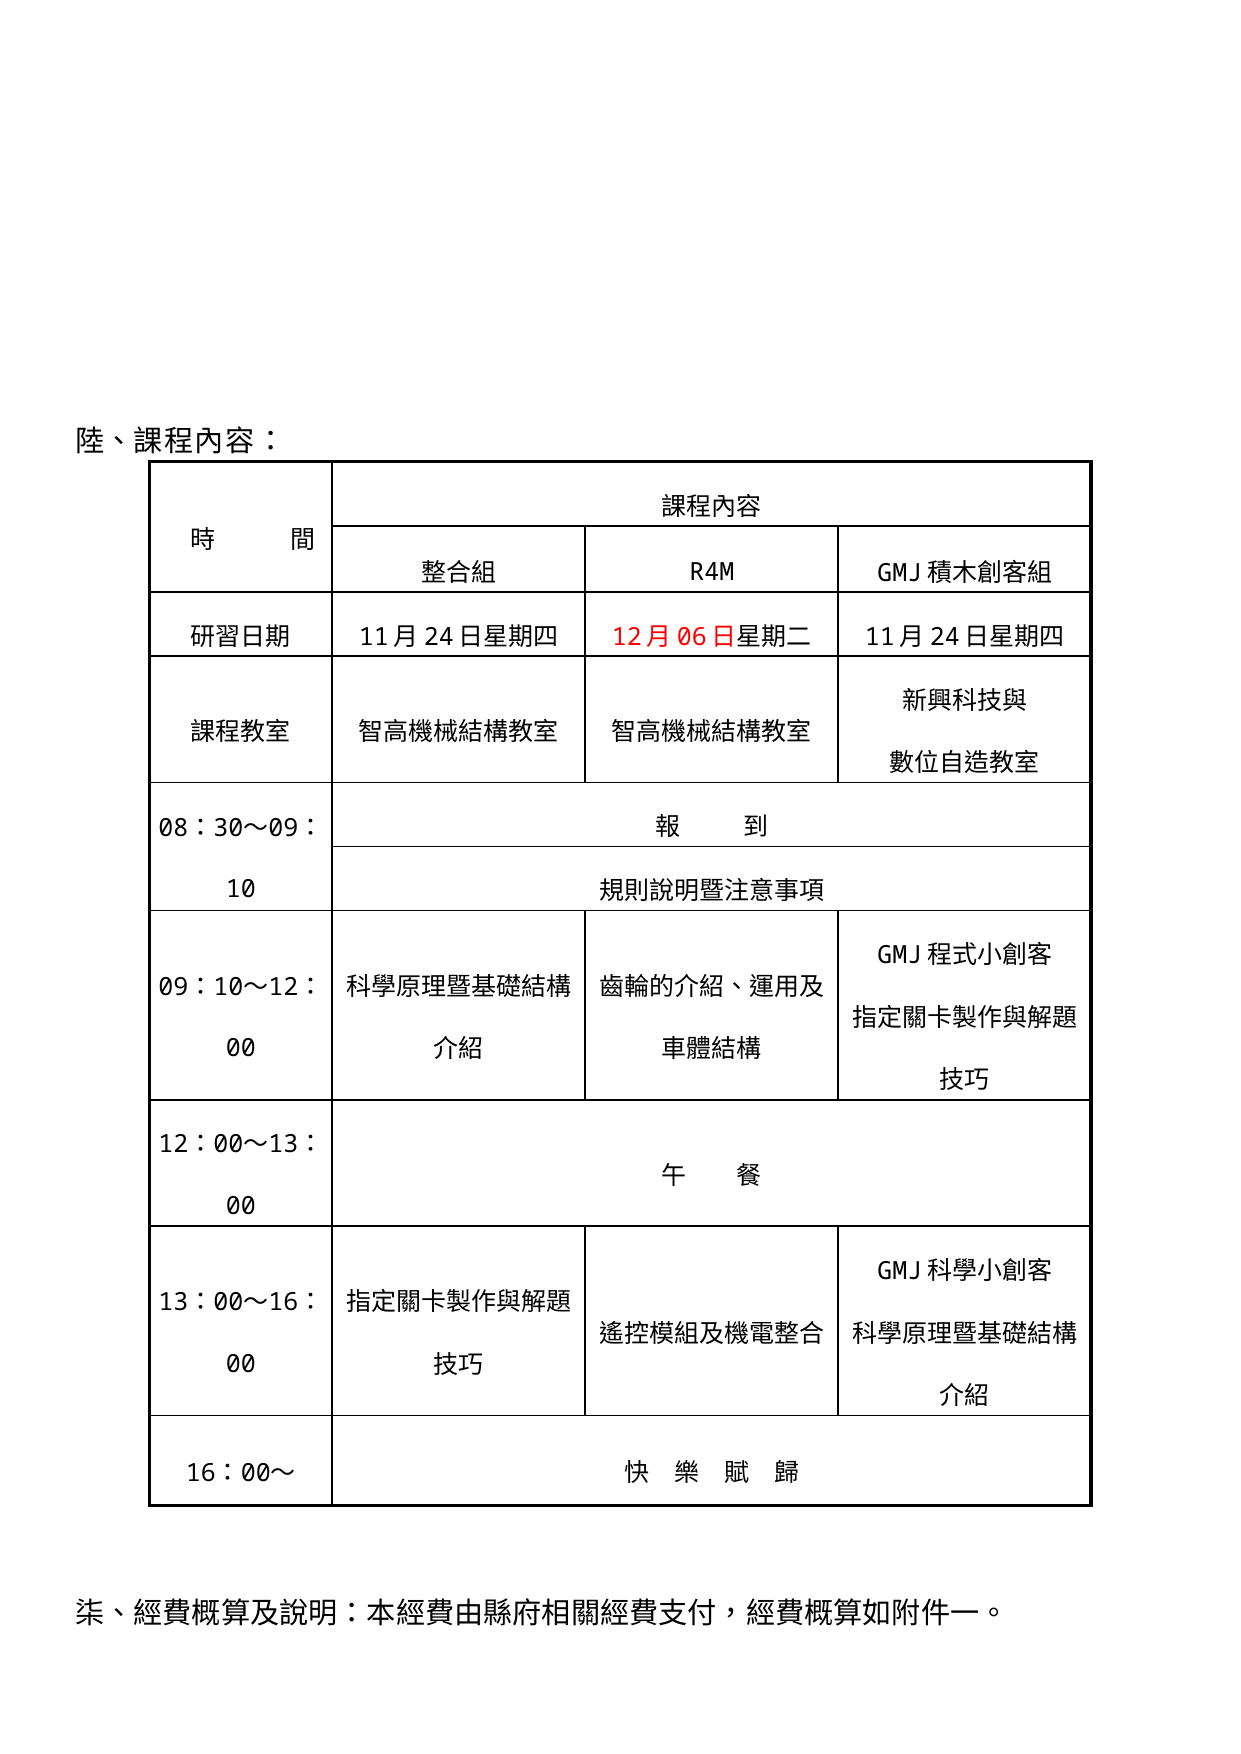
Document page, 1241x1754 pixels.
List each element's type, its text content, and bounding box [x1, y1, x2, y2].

table_cell 遙控模組及機電整合 [586, 1227, 837, 1414]
table_header 課程內容 [333, 463, 1089, 525]
table_cell 12：00～13：00 [151, 1101, 331, 1225]
table_cell 科學原理暨基礎結構介紹 [333, 911, 584, 1099]
table_cell 08：30～09：10 [151, 783, 331, 910]
table_cell GMJ科學小創客 科學原理暨基礎結構介紹 [839, 1227, 1089, 1414]
text 柒、經費概算及說明：本經費由縣府相關經費支付，經費概算如附件一。 [75, 1569, 1165, 1632]
table_cell 午 餐 [333, 1101, 1089, 1225]
table_cell 13：00～16：00 [151, 1227, 331, 1414]
table_cell 智高機械結構教室 [586, 657, 837, 782]
table_cell 規則說明暨注意事項 [333, 847, 1089, 910]
table_cell 智高機械結構教室 [333, 657, 584, 782]
table_cell 新興科技與 數位自造教室 [839, 657, 1089, 782]
table_cell GMJ積木創客組 [839, 527, 1089, 591]
table_cell 齒輪的介紹、運用及車體結構 [586, 911, 837, 1099]
table_header 時 間 [151, 463, 331, 591]
table_cell 11月24日星期四 [839, 593, 1089, 655]
table_cell 09：10～12：00 [151, 911, 331, 1099]
table_cell R4M [586, 527, 837, 591]
table_cell 快 樂 賦 歸 [333, 1416, 1089, 1504]
table_cell 報 到 [333, 783, 1089, 846]
table_cell 課程教室 [151, 657, 331, 782]
table_cell 整合組 [333, 527, 584, 591]
table_cell 研習日期 [151, 593, 331, 655]
table_cell 16：00～ [151, 1416, 331, 1504]
text 陸、課程內容： [75, 397, 1165, 460]
table_cell 11月24日星期四 [333, 593, 584, 655]
table_cell 12月06日星期二 [586, 593, 837, 655]
table_cell GMJ程式小創客 指定關卡製作與解題技巧 [839, 911, 1089, 1099]
table_cell 指定關卡製作與解題技巧 [333, 1227, 584, 1414]
